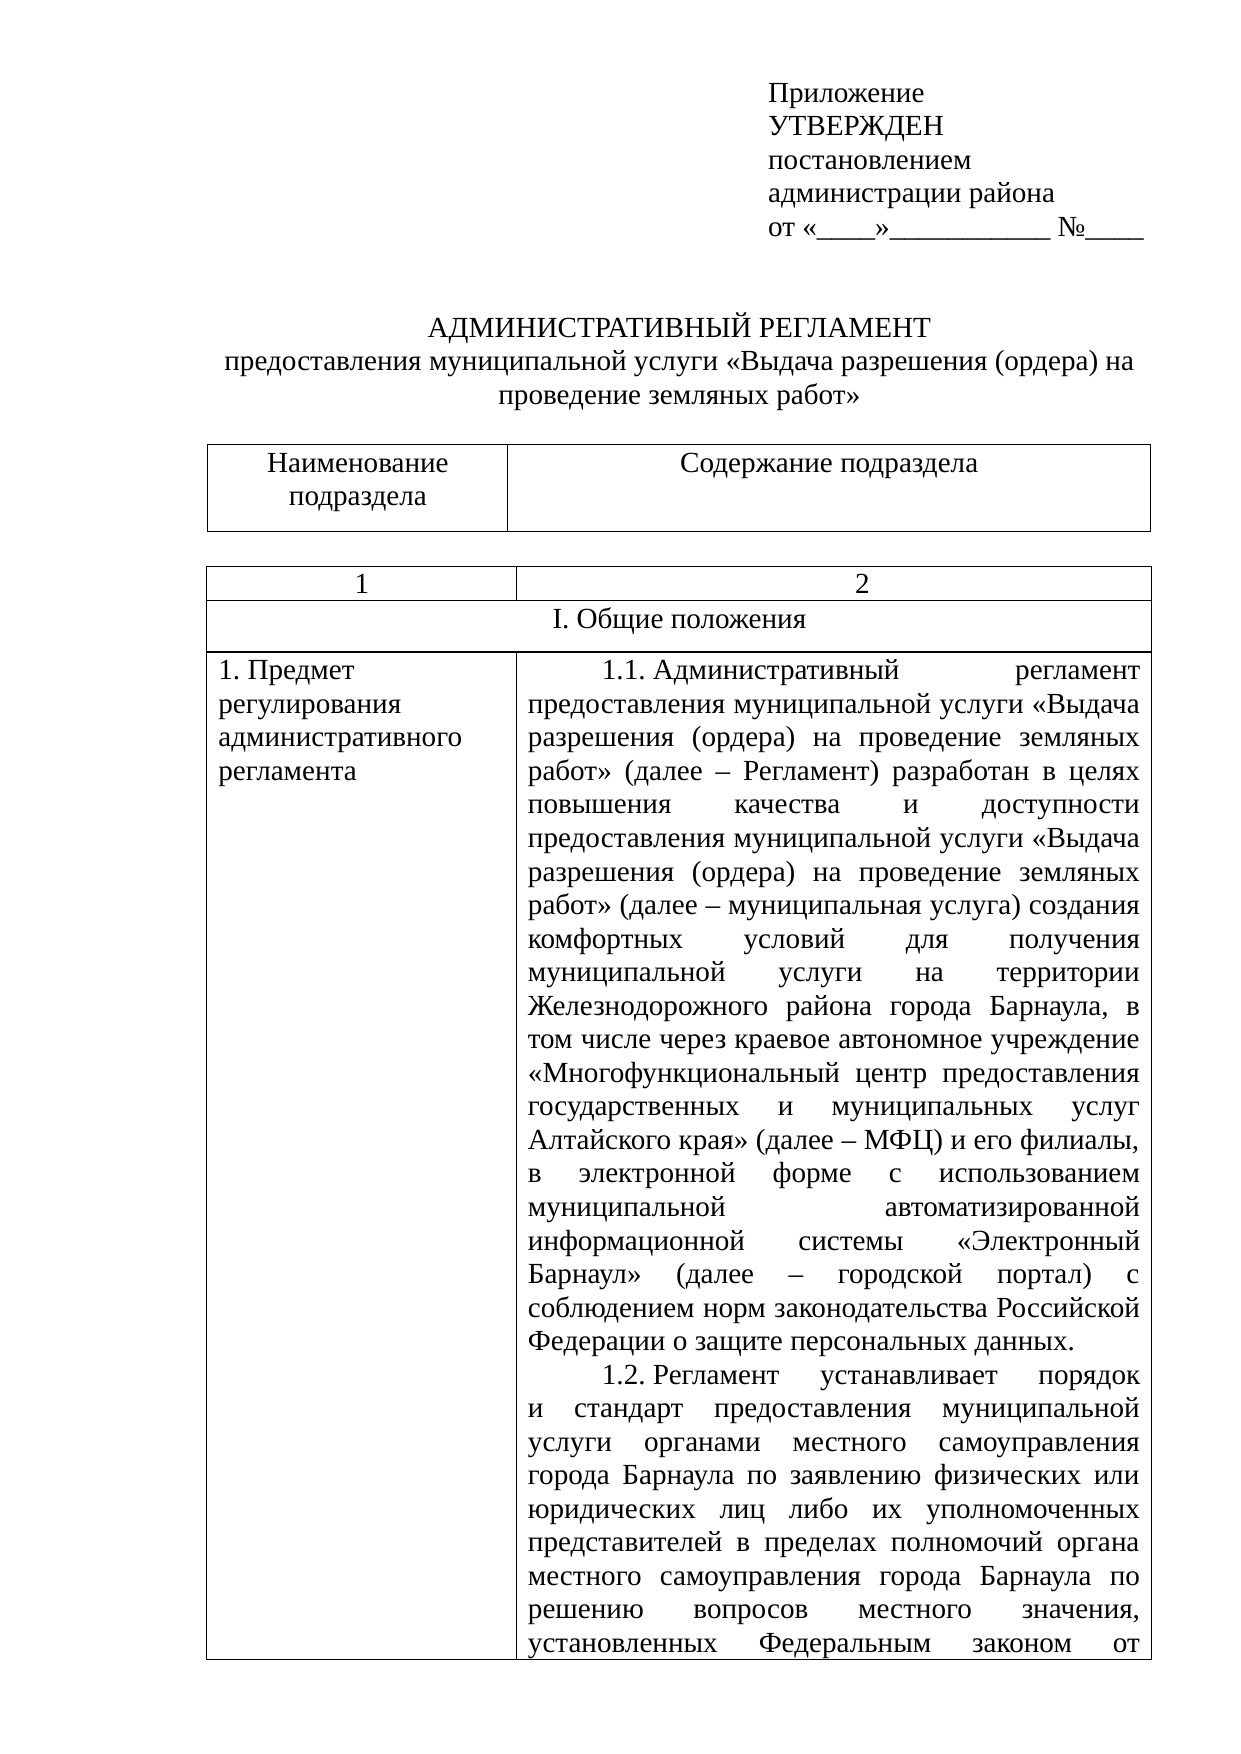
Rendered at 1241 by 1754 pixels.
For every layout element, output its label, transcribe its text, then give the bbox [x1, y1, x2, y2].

table_cell 1.1. Административный регламент предоставления муниципальной услуги «Выдача разрешения (ордера) на проведение земляных работ» (далее – Регламент) разработан в целях повышения качества и доступности предоставления муниципальной услуги «Выдача разрешения (ордера) на проведение земляных работ» (далее – муниципальная услуга) создания комфортных условий для получения муниципальной услуги на территории Железнодорожного района города Барнаула, в том числе через краевое автономное учреждение «Многофункциональный центр предоставления государственных и муниципальных услуг Алтайского края» (далее – МФЦ) и его филиалы, в электронной форме с использованием муниципальной автоматизированной информационной системы «Электронный Барнаул» (далее – городской портал) с соблюдением норм законодательства Российской Федерации о защите персональных данных. 1.2. Регламент устанавливает порядок и стандарт предоставления муниципальной услуги органами местного самоуправления города Барнаула по заявлению физических или юридических лиц либо их уполномоченных представителей в пределах полномочий органа местного самоуправления города Барнаула по решению вопросов местного значения, установленных Федеральным законом от [517, 653, 1151, 1659]
table_cell 1. Предмет регулирования административного регламента [207, 653, 516, 1659]
table_header Содержание подраздела [508, 445, 1150, 531]
text от «____»___________ №____ [768, 209, 1152, 243]
text постановлением [768, 142, 1152, 176]
table_header Наименование подраздела [208, 445, 507, 531]
table_header 1 [207, 567, 516, 600]
table_header 2 [517, 567, 1151, 600]
text АДМИНИСТРАТИВНЫЙ РЕГЛАМЕНТ [207, 310, 1152, 343]
text предоставления муниципальной услуги «Выдача разрешения (ордера) на проведение земляных работ» [207, 343, 1152, 410]
table_cell I. Общие положения [207, 601, 1151, 651]
text администрации района [768, 176, 1152, 209]
text УТВЕРЖДЕН [768, 108, 1152, 142]
text Приложение [768, 75, 1152, 108]
